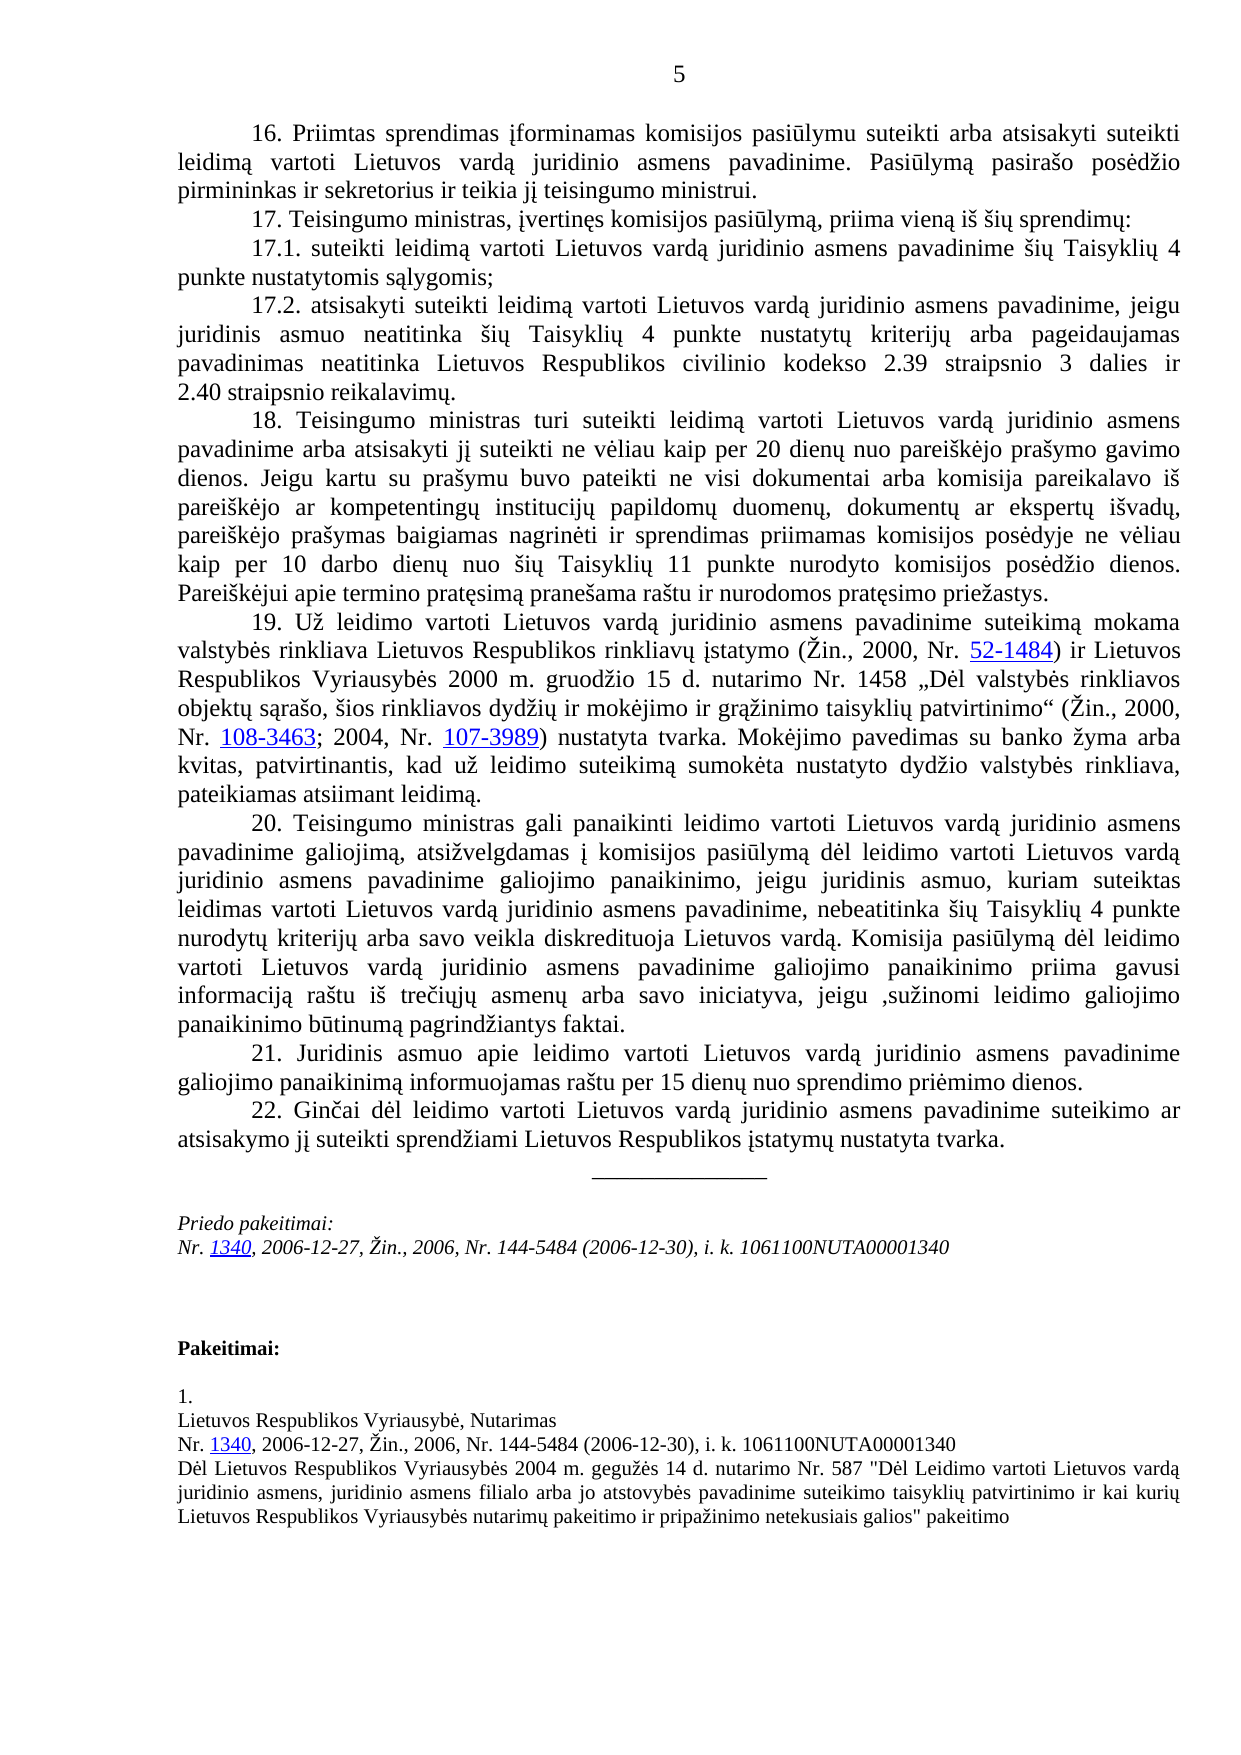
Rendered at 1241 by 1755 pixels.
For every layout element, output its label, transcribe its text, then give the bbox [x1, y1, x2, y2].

text 16. Priimtas sprendimas įforminamas komisijos pasiūlymu suteikti arba atsisakyti suteikti leidimą vartoti Lietuvos vardą juridinio asmens pavadinime. Pasiūlymą pasirašo posėdžio pirmininkas ir sekretorius ir teikia jį teisingumo ministrui. [177, 118, 1181, 204]
text Nr. 1340, 2006-12-27, Žin., 2006, Nr. 144-5484 (2006-12-30), i. k. 1061100NUTA00001340 [177, 1235, 1181, 1259]
text Lietuvos Respublikos Vyriausybė, Nutarimas [177, 1408, 1181, 1432]
text Dėl Lietuvos Respublikos Vyriausybės 2004 m. gegužės 14 d. nutarimo Nr. 587 "Dėl Leidimo vartoti Lietuvos vardą juridinio asmens, juridinio asmens filialo arba jo atstovybės pavadinime suteikimo taisyklių patvirtinimo ir kai kurių Lietuvos Respublikos Vyriausybės nutarimų pakeitimo ir pripažinimo netekusiais galios" pakeitimo [177, 1456, 1181, 1528]
text Nr. 1340, 2006-12-27, Žin., 2006, Nr. 144-5484 (2006-12-30), i. k. 1061100NUTA00001340 [177, 1432, 1181, 1456]
text 17.2. atsisakyti suteikti leidimą vartoti Lietuvos vardą juridinio asmens pavadinime, jeigu juridinis asmuo neatitinka šių Taisyklių 4 punkte nustatytų kriterijų arba pageidaujamas pavadinimas neatitinka Lietuvos Respublikos civilinio kodekso 2.39 straipsnio 3 dalies ir 2.40 straipsnio reikalavimų. [177, 291, 1181, 406]
text 20. Teisingumo ministras gali panaikinti leidimo vartoti Lietuvos vardą juridinio asmens pavadinime galiojimą, atsižvelgdamas į komisijos pasiūlymą dėl leidimo vartoti Lietuvos vardą juridinio asmens pavadinime galiojimo panaikinimo, jeigu juridinis asmuo, kuriam suteiktas leidimas vartoti Lietuvos vardą juridinio asmens pavadinime, nebeatitinka šių Taisyklių 4 punkte nurodytų kriterijų arba savo veikla diskredituoja Lietuvos vardą. Komisija pasiūlymą dėl leidimo vartoti Lietuvos vardą juridinio asmens pavadinime galiojimo panaikinimo priima gavusi informaciją raštu iš trečiųjų asmenų arba savo iniciatyva, jeigu ,sužinomi leidimo galiojimo panaikinimo būtinumą pagrindžiantys faktai. [177, 808, 1181, 1038]
text 18. Teisingumo ministras turi suteikti leidimą vartoti Lietuvos vardą juridinio asmens pavadinime arba atsisakyti jį suteikti ne vėliau kaip per 20 dienų nuo pareiškėjo prašymo gavimo dienos. Jeigu kartu su prašymu buvo pateikti ne visi dokumentai arba komisija pareikalavo iš pareiškėjo ar kompetentingų institucijų papildomų duomenų, dokumentų ar ekspertų išvadų, pareiškėjo prašymas baigiamas nagrinėti ir sprendimas priimamas komisijos posėdyje ne vėliau kaip per 10 darbo dienų nuo šių Taisyklių 11 punkte nurodyto komisijos posėdžio dienos. Pareiškėjui apie termino pratęsimą pranešama raštu ir nurodomos pratęsimo priežastys. [177, 406, 1181, 607]
text 17. Teisingumo ministras, įvertinęs komisijos pasiūlymą, priima vieną iš šių sprendimų: [177, 204, 1181, 233]
text 19. Už leidimo vartoti Lietuvos vardą juridinio asmens pavadinime suteikimą mokama valstybės rinkliava Lietuvos Respublikos rinkliavų įstatymo (Žin., 2000, Nr. 52-1484) ir Lietuvos Respublikos Vyriausybės 2000 m. gruodžio 15 d. nutarimo Nr. 1458 „Dėl valstybės rinkliavos objektų sąrašo, šios rinkliavos dydžių ir mokėjimo ir grąžinimo taisyklių patvirtinimo“ (Žin., 2000, Nr. 108-3463; 2004, Nr. 107-3989) nustatyta tvarka. Mokėjimo pavedimas su banko žyma arba kvitas, patvirtinantis, kad už leidimo suteikimą sumokėta nustatyto dydžio valstybės rinkliava, pateikiamas atsiimant leidimą. [177, 607, 1181, 808]
text 17.1. suteikti leidimą vartoti Lietuvos vardą juridinio asmens pavadinime šių Taisyklių 4 punkte nustatytomis sąlygomis; [177, 233, 1181, 291]
text Priedo pakeitimai: [177, 1211, 1181, 1235]
text ______________ [177, 1153, 1181, 1182]
text 1. [177, 1384, 1181, 1408]
text 21. Juridinis asmuo apie leidimo vartoti Lietuvos vardą juridinio asmens pavadinime galiojimo panaikinimą informuojamas raštu per 15 dienų nuo sprendimo priėmimo dienos. [177, 1038, 1181, 1096]
text Pakeitimai: [177, 1336, 1181, 1360]
text 22. Ginčai dėl leidimo vartoti Lietuvos vardą juridinio asmens pavadinime suteikimo ar atsisakymo jį suteikti sprendžiami Lietuvos Respublikos įstatymų nustatyta tvarka. [177, 1096, 1181, 1153]
